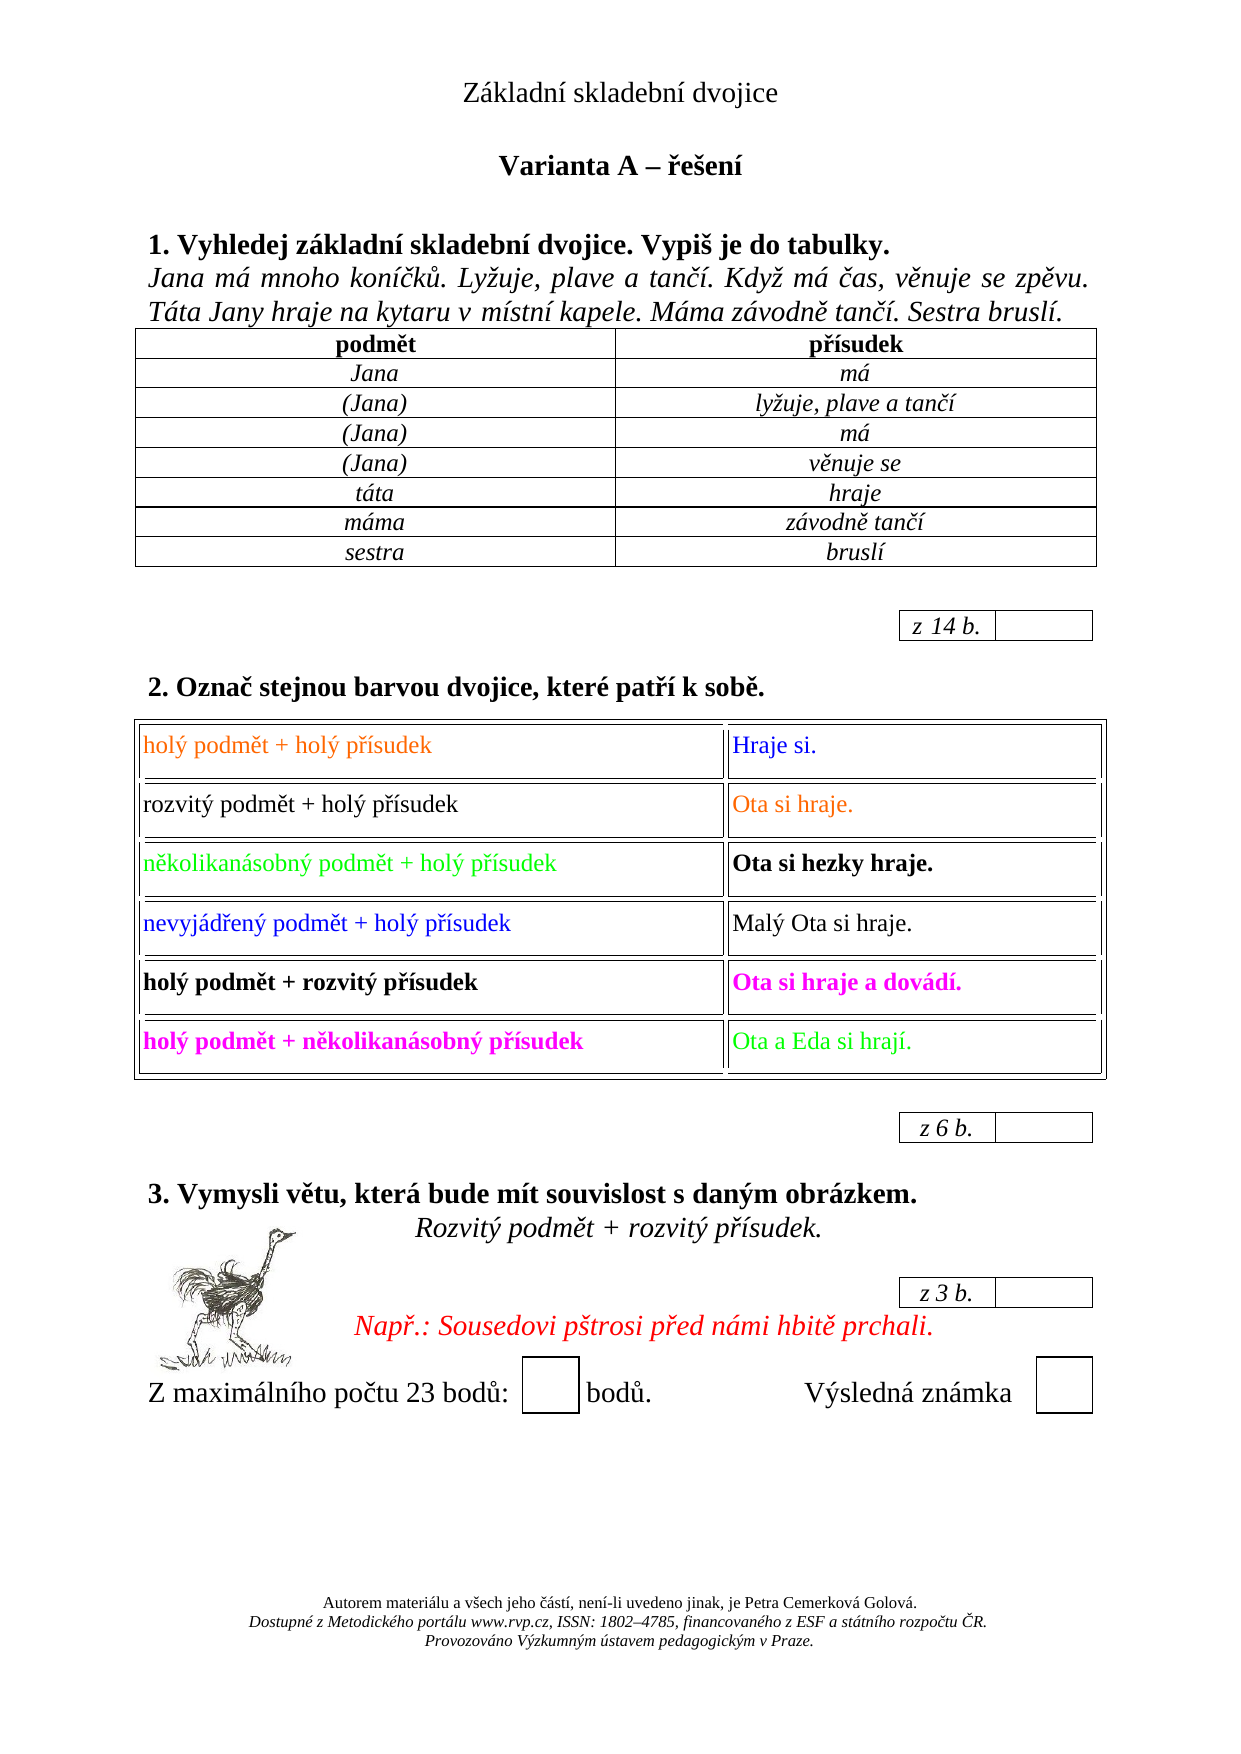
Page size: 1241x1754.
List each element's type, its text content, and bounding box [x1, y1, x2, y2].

table_cell bruslí [616, 537, 1096, 566]
table_cell lyžuje, plave a tančí [616, 388, 1096, 417]
text 2. Označ stejnou barvou dvojice, které patří k sobě. [148, 670, 1093, 703]
table_header přísudek [616, 329, 1096, 357]
table_header [996, 611, 1092, 640]
table_cell Jana [136, 359, 615, 387]
text Varianta A – řešení [148, 148, 1093, 181]
text Jana má mnoho koníčků. Lyžuje, plave a tančí. Když má čas, věnuje se zpěvu. Táta Jany hraje na kytaru v místní kapele. Máma závodně tančí. Sestra bruslí. [148, 261, 1093, 328]
table_cell (Jana) [136, 448, 615, 477]
table_cell Malý Ota si hraje. [726, 896, 1103, 955]
table_cell nevyjádřený podmět + holý přísudek [137, 896, 726, 955]
text 1. Vyhledej základní skladební dvojice. Vypiš je do tabulky. [148, 227, 1093, 261]
table_header holý podmět + holý přísudek [137, 720, 726, 778]
table_cell (Jana) [136, 418, 615, 447]
table_cell věnuje se [616, 448, 1096, 477]
table_cell Ota a Eda si hrají. [726, 1014, 1103, 1073]
table_cell má [616, 359, 1096, 387]
table_cell máma [136, 508, 615, 536]
table_cell rozvitý podmět + holý přísudek [137, 778, 726, 837]
table_cell holý podmět + rozvitý přísudek [137, 955, 726, 1014]
table_cell Ota si hezky hraje. [726, 837, 1103, 896]
table_header [996, 1278, 1092, 1307]
table_header [996, 1113, 1092, 1142]
table_cell má [616, 418, 1096, 447]
table_cell Ota si hraje a dovádí. [726, 955, 1103, 1014]
text Např.: Sousedovi pštrosi před námi hbitě prchali. [305, 1308, 1093, 1341]
text Rozvitý podmět + rozvitý přísudek. [147, 1210, 1093, 1382]
table_cell táta [136, 478, 615, 506]
text Z maximálního počtu 23 bodů: [148, 1375, 522, 1408]
table_header podmět [136, 329, 615, 357]
table_cell závodně tančí [616, 508, 1096, 536]
table_header z 6 b. [900, 1113, 995, 1142]
table_cell holý podmět + několikanásobný přísudek [137, 1014, 726, 1073]
table_header z 14 b. [900, 611, 995, 640]
table_header z 3 b. [900, 1278, 995, 1307]
table_cell sestra [136, 537, 615, 566]
table_cell Ota si hraje. [726, 778, 1103, 837]
table_cell (Jana) [136, 388, 615, 417]
picture [148, 1226, 304, 1381]
table_header Hraje si. [726, 720, 1103, 778]
text 3. Vymysli větu, která bude mít souvislost s daným obrázkem. [148, 1176, 1093, 1210]
text bodů. Výsledná známka [580, 1375, 1036, 1408]
table_cell hraje [616, 478, 1096, 506]
table_cell několikanásobný podmět + holý přísudek [137, 837, 726, 896]
